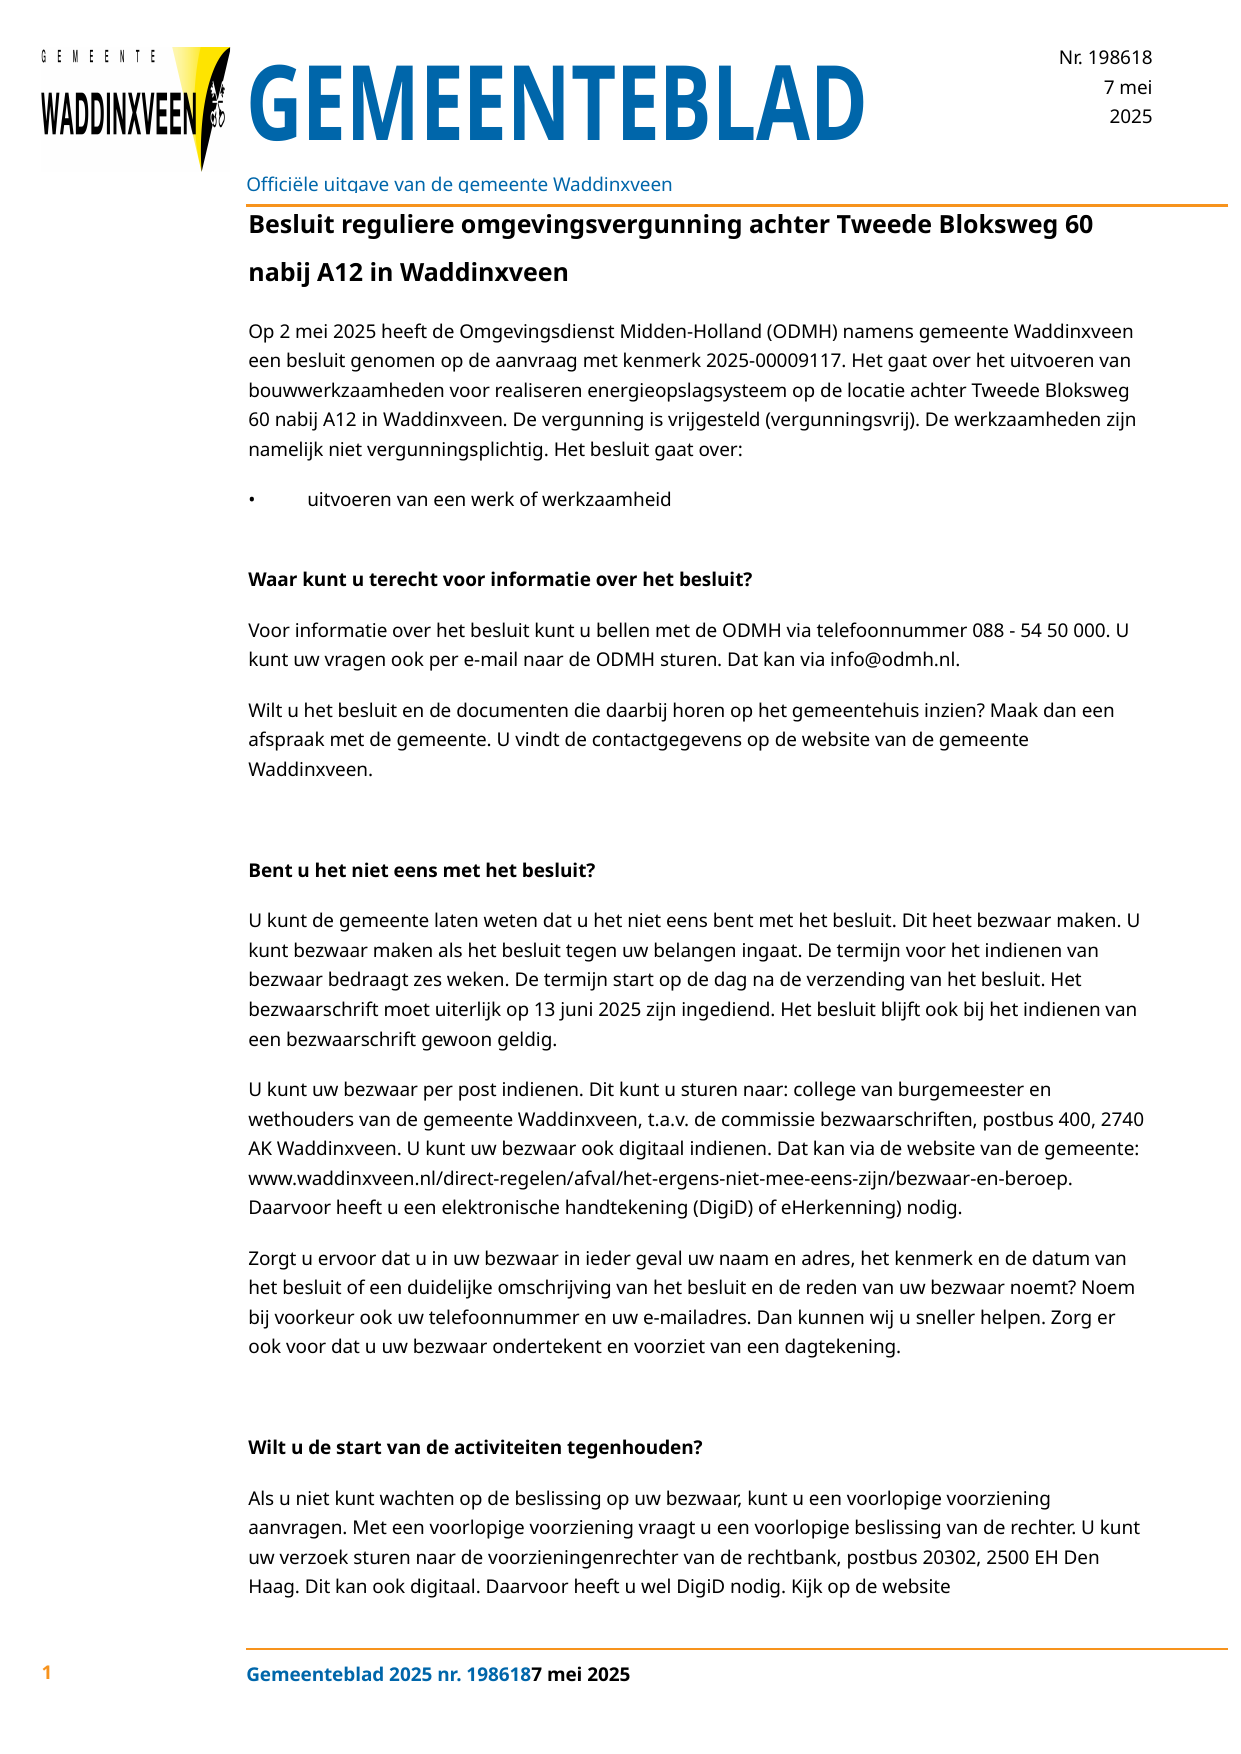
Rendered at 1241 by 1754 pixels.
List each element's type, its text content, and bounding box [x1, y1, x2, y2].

text Wilt u de start van de activiteiten tegenhouden? [248, 1434, 1152, 1460]
text U kunt uw bezwaar per post indienen. Dit kunt u sturen naar: college van burgemeester en wethouders van de gemeente Waddinxveen, t.a.v. de commissie bezwaarschriften, postbus 400, 2740 AK Waddinxveen. U kunt uw bezwaar ook digitaal indienen. Dat kan via de website van de gemeente: www.waddinxveen.nl/direct-regelen/afval/het-ergens-niet-mee-eens-zijn/bezwaar-en-beroep. Daarvoor heeft u een elektronische handtekening (DigiD) of eHerkenning) nodig. [248, 1076, 1152, 1220]
text Zorgt u ervoor dat u in uw bezwaar in ieder geval uw naam en adres, het kenmerk en de datum van het besluit of een duidelijke omschrijving van het besluit en de reden van uw bezwaar noemt? Noem bij voorkeur ook uw telefoonnummer en uw e-mailadres. Dan kunnen wij u sneller helpen. Zorg er ook voor dat u uw bezwaar ondertekent en voorziet van een dagtekening. [248, 1245, 1152, 1359]
text Besluit reguliere omgevingsvergunning achter Tweede Bloksweg 60 nabij A12 in Waddinxveen [248, 207, 1152, 288]
text Als u niet kunt wachten op de beslissing op uw bezwaar, kunt u een voorlopige voorziening aanvragen. Met een voorlopige voorziening vraagt u een voorlopige beslissing van de rechter. U kunt uw verzoek sturen naar de voorzieningenrechter van de rechtbank, postbus 20302, 2500 EH Den Haag. Dit kan ook digitaal. Daarvoor heeft u wel DigiD nodig. Kijk op de website [248, 1485, 1152, 1599]
list uitvoeren van een werk of werkzaamheid [248, 487, 1152, 512]
text Wilt u het besluit en de documenten die daarbij horen op het gemeentehuis inzien? Maak dan een afspraak met de gemeente. U vindt de contactgegevens op de website van de gemeente Waddinxveen. [248, 697, 1152, 782]
text Voor informatie over het besluit kunt u bellen met de ODMH via telefoonnummer 088 - 54 50 000. U kunt uw vragen ook per e-mail naar de ODMH sturen. Dat kan via info@odmh.nl. [248, 617, 1152, 672]
text Bent u het niet eens met het besluit? [248, 857, 1152, 883]
text U kunt de gemeente laten weten dat u het niet eens bent met het besluit. Dit heet bezwaar maken. U kunt bezwaar maken als het besluit tegen uw belangen ingaat. De termijn voor het indienen van bezwaar bedraagt zes weken. De termijn start op de dag na de verzending van het besluit. Het bezwaarschrift moet uiterlijk op 13 juni 2025 zijn ingediend. Het besluit blijft ook bij het indienen van een bezwaarschrift gewoon geldig. [248, 907, 1152, 1052]
text Op 2 mei 2025 heeft de Omgevingsdienst Midden-Holland (ODMH) namens gemeente Waddinxveen een besluit genomen op de aanvraag met kenmerk 2025-00009117. Het gaat over het uitvoeren van bouwwerkzaamheden voor realiseren energieopslagsysteem op de locatie achter Tweede Bloksweg 60 nabij A12 in Waddinxveen. De vergunning is vrijgesteld (vergunningsvrij). De werkzaamheden zijn namelijk niet vergunningsplichtig. Het besluit gaat over: [248, 318, 1152, 462]
picture [41, 47, 231, 172]
text Waar kunt u terecht voor informatie over het besluit? [248, 567, 1152, 592]
